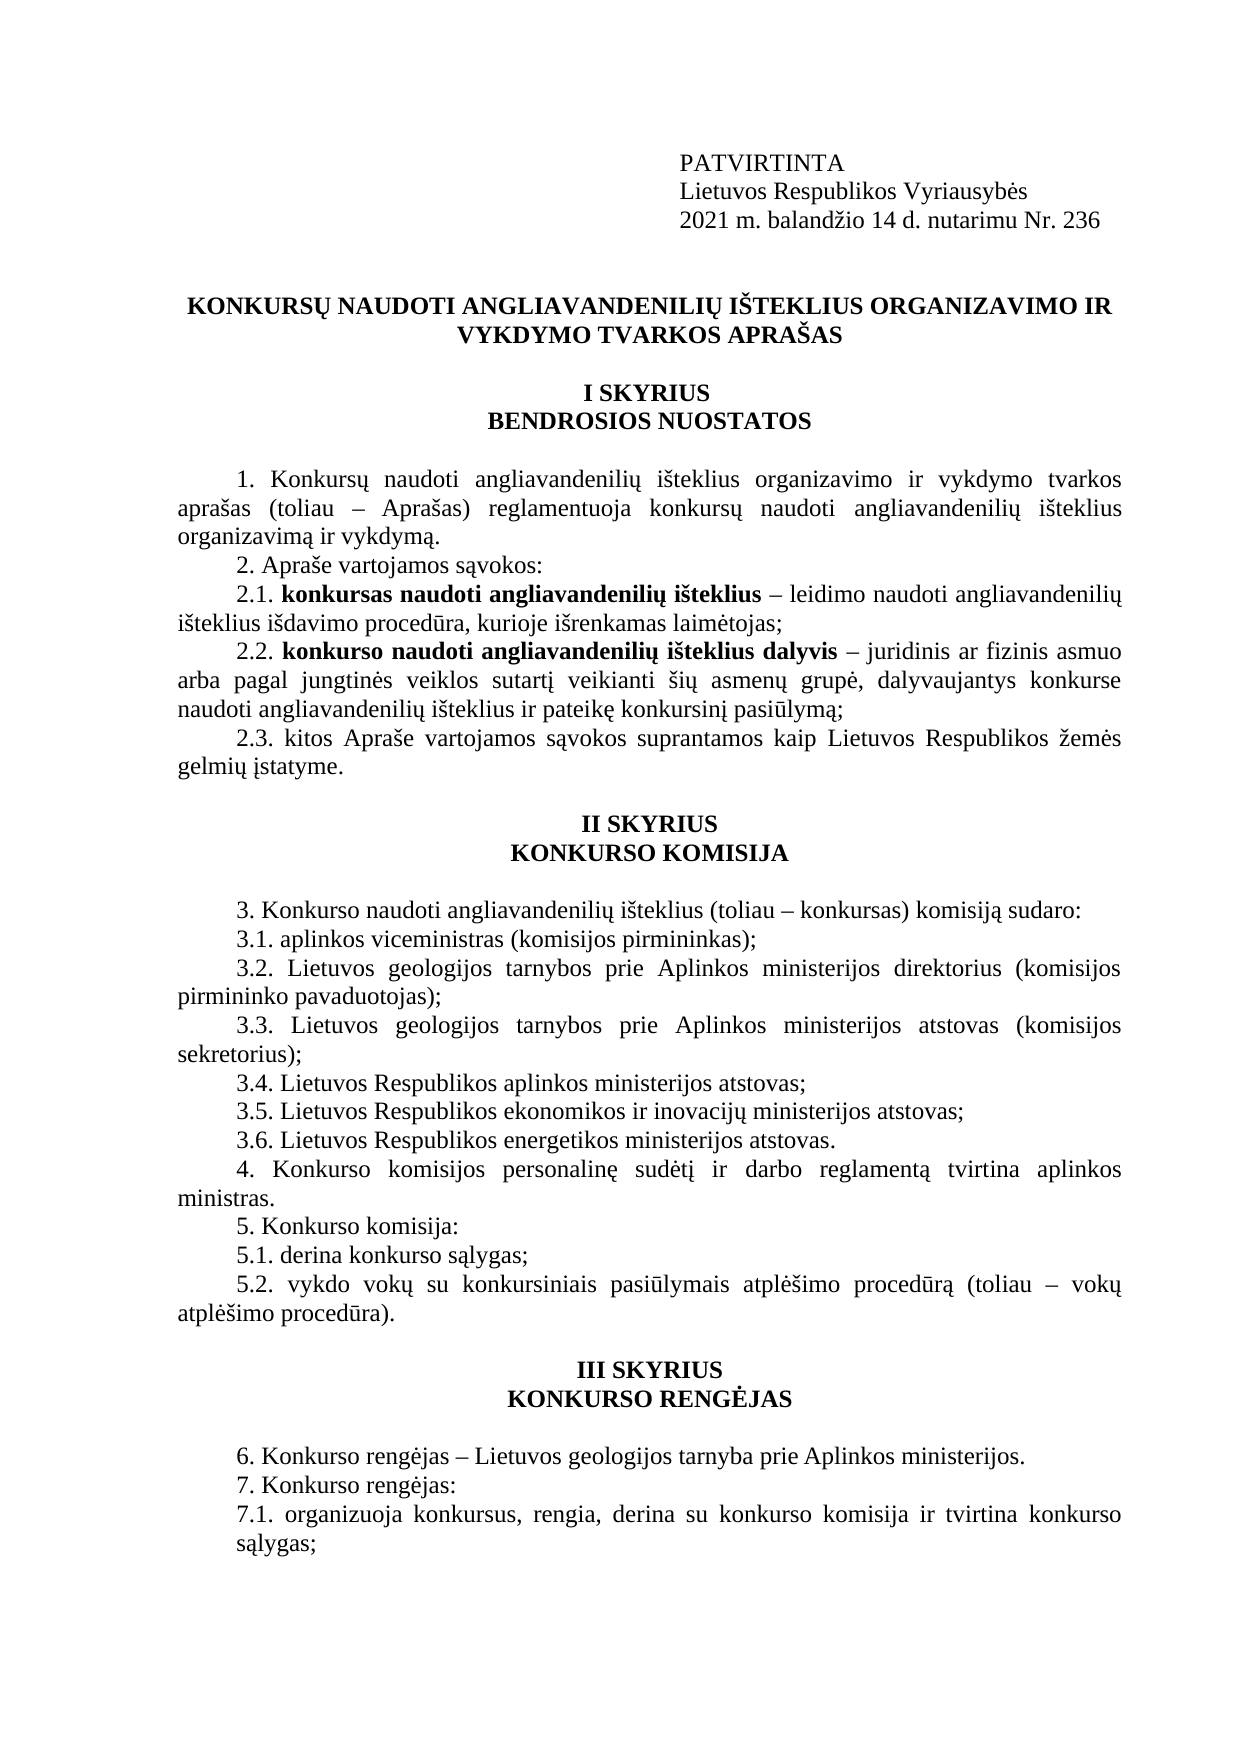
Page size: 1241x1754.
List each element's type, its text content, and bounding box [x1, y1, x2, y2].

text 3.3. Lietuvos geologijos tarnybos prie Aplinkos ministerijos atstovas (komisijos sekretorius); [177, 1010, 1122, 1068]
text BENDROSIOS NUOSTATOS [177, 406, 1122, 435]
text 2.2. konkurso naudoti angliavandenilių išteklius dalyvis – juridinis ar fizinis asmuo arba pagal jungtinės veiklos sutartį veikianti šių asmenų grupė, dalyvaujantys konkurse naudoti angliavandenilių išteklius ir pateikę konkursinį pasiūlymą; [177, 636, 1122, 723]
subtitle Konkursų naudoti angliavandenilių išteklius organizavimo ir vykdymo tvarkos aprašas [177, 291, 1122, 349]
text 3.5. Lietuvos Respublikos ekonomikos ir inovacijų ministerijos atstovas; [177, 1096, 1122, 1125]
text 3. Konkurso naudoti angliavandenilių išteklius (toliau – konkursas) komisiją sudaro: [236, 895, 1122, 924]
text 2.1. konkursas naudoti angliavandenilių išteklius – leidimo naudoti angliavandenilių išteklius išdavimo procedūra, kurioje išrenkamas laimėtojas; [177, 579, 1122, 636]
text 6. Konkurso rengėjas – Lietuvos geologijos tarnyba prie Aplinkos ministerijos. [236, 1441, 1122, 1470]
text 5. Konkurso komisija: [177, 1211, 1122, 1240]
text 5.2. vykdo vokų su konkursiniais pasiūlymais atplėšimo procedūrą (toliau – vokų atplėšimo procedūra). [177, 1269, 1122, 1326]
text Konkurso rengėjas [177, 1384, 1122, 1413]
text III SKYRIUS [177, 1355, 1122, 1384]
text 3.2. Lietuvos geologijos tarnybos prie Aplinkos ministerijos direktorius (komisijos pirmininko pavaduotojas); [177, 953, 1122, 1010]
text I SKYRIUS [177, 378, 1122, 406]
text 1. Konkursų naudoti angliavandenilių išteklius organizavimo ir vykdymo tvarkos aprašas (toliau – Aprašas) reglamentuoja konkursų naudoti angliavandenilių išteklius organizavimą ir vykdymą. [177, 464, 1122, 550]
text 7. Konkurso rengėjas: [236, 1470, 1122, 1499]
text Lietuvos Respublikos Vyriausybės [679, 176, 1122, 205]
text 5.1. derina konkurso sąlygas; [177, 1240, 1122, 1269]
text 3.1. aplinkos viceministras (komisijos pirmininkas); [236, 924, 1122, 953]
text 3.4. Lietuvos Respublikos aplinkos ministerijos atstovas; [177, 1068, 1122, 1096]
text 7.1. organizuoja konkursus, rengia, derina su konkurso komisija ir tvirtina konkurso sąlygas; [236, 1499, 1122, 1556]
text 4. Konkurso komisijos personalinę sudėtį ir darbo reglamentą tvirtina aplinkos ministras. [177, 1154, 1122, 1211]
text 3.6. Lietuvos Respublikos energetikos ministerijos atstovas. [177, 1125, 1122, 1154]
text 2.3. kitos Apraše vartojamos sąvokos suprantamos kaip Lietuvos Respublikos žemės gelmių įstatyme. [177, 723, 1122, 780]
text PATVIRTINTA [679, 148, 1122, 176]
text II SKYRIUS [177, 809, 1122, 838]
text Konkurso komisija [177, 838, 1122, 866]
text 2021 m. balandžio 14 d. nutarimu Nr. 236 [679, 205, 1122, 234]
text 2. Apraše vartojamos sąvokos: [236, 550, 1122, 579]
